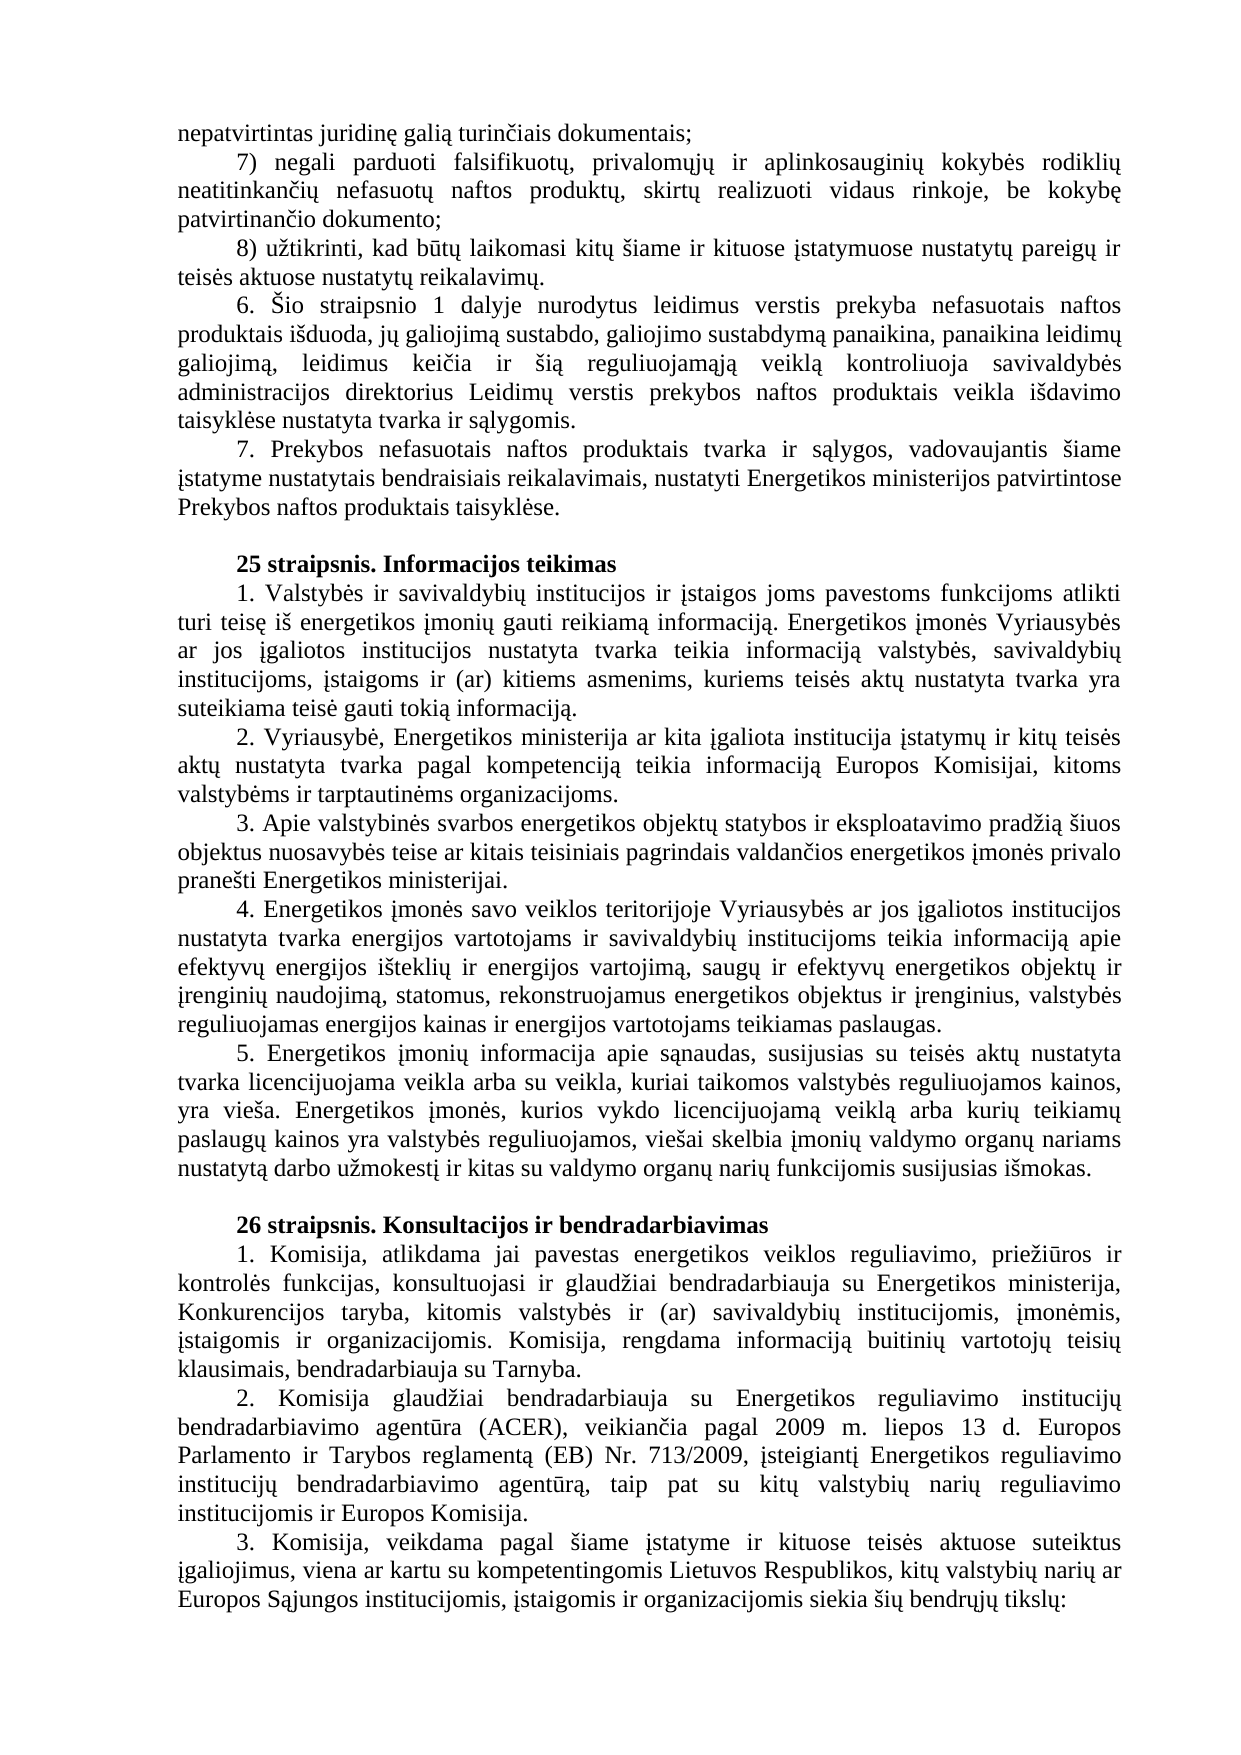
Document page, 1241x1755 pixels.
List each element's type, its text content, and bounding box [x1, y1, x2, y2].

text 4. Energetikos įmonės savo veiklos teritorijoje Vyriausybės ar jos įgaliotos institucijos nustatyta tvarka energijos vartotojams ir savivaldybių institucijoms teikia informaciją apie efektyvų energijos išteklių ir energijos vartojimą, saugų ir efektyvų energetikos objektų ir įrenginių naudojimą, statomus, rekonstruojamus energetikos objektus ir įrenginius, valstybės reguliuojamas energijos kainas ir energijos vartotojams teikiamas paslaugas. [177, 894, 1122, 1038]
text 2. Vyriausybė, Energetikos ministerija ar kita įgaliota institucija įstatymų ir kitų teisės aktų nustatyta tvarka pagal kompetenciją teikia informaciją Europos Komisijai, kitoms valstybėms ir tarptautinėms organizacijoms. [177, 722, 1122, 808]
text 1. Komisija, atlikdama jai pavestas energetikos veiklos reguliavimo, priežiūros ir kontrolės funkcijas, konsultuojasi ir glaudžiai bendradarbiauja su Energetikos ministerija, Konkurencijos taryba, kitomis valstybės ir (ar) savivaldybių institucijomis, įmonėmis, įstaigomis ir organizacijomis. Komisija, rengdama informaciją buitinių vartotojų teisių klausimais, bendradarbiauja su Tarnyba. [177, 1239, 1122, 1383]
text nepatvirtintas juridinę galią turinčiais dokumentais; [177, 118, 1122, 147]
text 7) negali parduoti falsifikuotų, privalomųjų ir aplinkosauginių kokybės rodiklių neatitinkančių nefasuotų naftos produktų, skirtų realizuoti vidaus rinkoje, be kokybę patvirtinančio dokumento; [177, 147, 1122, 233]
text 7. Prekybos nefasuotais naftos produktais tvarka ir sąlygos, vadovaujantis šiame įstatyme nustatytais bendraisiais reikalavimais, nustatyti Energetikos ministerijos patvirtintose Prekybos naftos produktais taisyklėse. [177, 434, 1122, 521]
text 3. Komisija, veikdama pagal šiame įstatyme ir kituose teisės aktuose suteiktus įgaliojimus, viena ar kartu su kompetentingomis Lietuvos Respublikos, kitų valstybių narių ar Europos Sąjungos institucijomis, įstaigomis ir organizacijomis siekia šių bendrųjų tikslų: [177, 1527, 1122, 1613]
text 6. Šio straipsnio 1 dalyje nurodytus leidimus verstis prekyba nefasuotais naftos produktais išduoda, jų galiojimą sustabdo, galiojimo sustabdymą panaikina, panaikina leidimų galiojimą, leidimus keičia ir šią reguliuojamąją veiklą kontroliuoja savivaldybės administracijos direktorius Leidimų verstis prekybos naftos produktais veikla išdavimo taisyklėse nustatyta tvarka ir sąlygomis. [177, 291, 1122, 434]
text 25 straipsnis. Informacijos teikimas [177, 549, 1122, 578]
text 2. Komisija glaudžiai bendradarbiauja su Energetikos reguliavimo institucijų bendradarbiavimo agentūra (ACER), veikiančia pagal 2009 m. liepos 13 d. Europos Parlamento ir Tarybos reglamentą (EB) Nr. 713/2009, įsteigiantį Energetikos reguliavimo institucijų bendradarbiavimo agentūrą, taip pat su kitų valstybių narių reguliavimo institucijomis ir Europos Komisija. [177, 1383, 1122, 1527]
text 5. Energetikos įmonių informacija apie sąnaudas, susijusias su teisės aktų nustatyta tvarka licencijuojama veikla arba su veikla, kuriai taikomos valstybės reguliuojamos kainos, yra vieša. Energetikos įmonės, kurios vykdo licencijuojamą veiklą arba kurių teikiamų paslaugų kainos yra valstybės reguliuojamos, viešai skelbia įmonių valdymo organų nariams nustatytą darbo užmokestį ir kitas su valdymo organų narių funkcijomis susijusias išmokas. [177, 1038, 1122, 1182]
text 26 straipsnis. Konsultacijos ir bendradarbiavimas [177, 1211, 1122, 1239]
text 8) užtikrinti, kad būtų laikomasi kitų šiame ir kituose įstatymuose nustatytų pareigų ir teisės aktuose nustatytų reikalavimų. [177, 233, 1122, 291]
text 3. Apie valstybinės svarbos energetikos objektų statybos ir eksploatavimo pradžią šiuos objektus nuosavybės teise ar kitais teisiniais pagrindais valdančios energetikos įmonės privalo pranešti Energetikos ministerijai. [177, 808, 1122, 894]
text 1. Valstybės ir savivaldybių institucijos ir įstaigos joms pavestoms funkcijoms atlikti turi teisę iš energetikos įmonių gauti reikiamą informaciją. Energetikos įmonės Vyriausybės ar jos įgaliotos institucijos nustatyta tvarka teikia informaciją valstybės, savivaldybių institucijoms, įstaigoms ir (ar) kitiems asmenims, kuriems teisės aktų nustatyta tvarka yra suteikiama teisė gauti tokią informaciją. [177, 578, 1122, 722]
